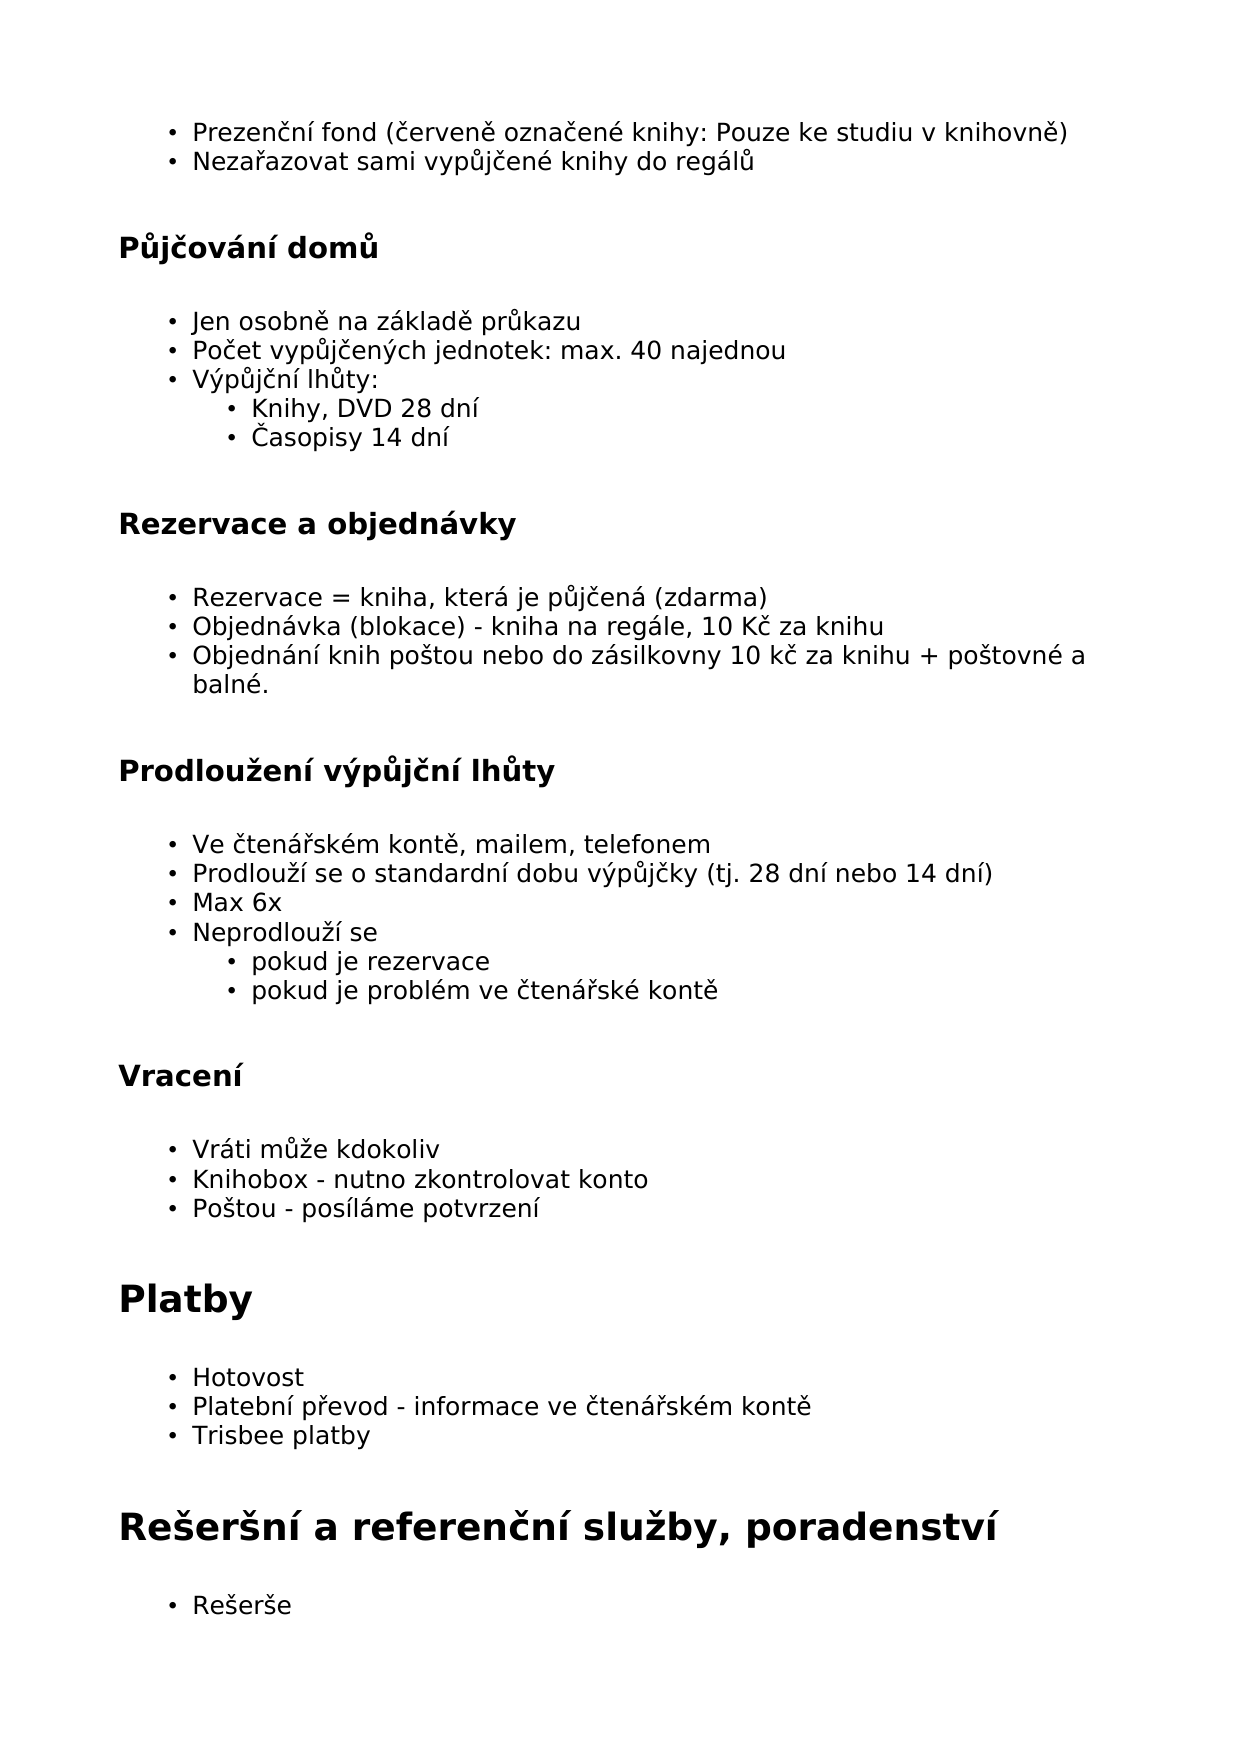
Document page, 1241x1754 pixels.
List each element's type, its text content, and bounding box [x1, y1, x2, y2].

list Knihy, DVD 28 dní [236, 394, 1122, 423]
list Poštou - posíláme potvrzení [177, 1194, 1122, 1223]
subtitle Prodloužení výpůjční lhůty [118, 754, 1122, 788]
list Rezervace = kniha, která je půjčená (zdarma) [177, 583, 1122, 612]
subtitle Rešeršní a referenční služby, poradenství [118, 1505, 1122, 1549]
list Nezařazovat sami vypůjčené knihy do regálů [177, 147, 1122, 176]
subtitle Půjčování domů [118, 231, 1122, 265]
subtitle Platby [118, 1278, 1122, 1321]
list pokud je problém ve čtenářské kontě [236, 976, 1122, 1005]
subtitle Rezervace a objednávky [118, 507, 1122, 541]
subtitle Vracení [118, 1060, 1122, 1094]
list Max 6x [177, 888, 1122, 918]
list Časopisy 14 dní [236, 423, 1122, 453]
list Platební převod - informace ve čtenářském kontě [177, 1392, 1122, 1422]
list Ve čtenářském kontě, mailem, telefonem [177, 830, 1122, 859]
list Trisbee platby [177, 1422, 1122, 1451]
list Jen osobně na základě průkazu [177, 307, 1122, 336]
list Objednávka (blokace) - kniha na regále, 10 Kč za knihu [177, 612, 1122, 641]
list Hotovost [177, 1363, 1122, 1392]
list Neprodlouží se [177, 918, 1122, 947]
list Rešerše [177, 1591, 1122, 1620]
list Vráti může kdokoliv [177, 1136, 1122, 1165]
list Prezenční fond (červeně označené knihy: Pouze ke studiu v knihovně) [177, 118, 1122, 147]
list pokud je rezervace [236, 947, 1122, 976]
list Počet vypůjčených jednotek: max. 40 najednou [177, 336, 1122, 365]
list Knihobox - nutno zkontrolovat konto [177, 1165, 1122, 1194]
list Objednání knih poštou nebo do zásilkovny 10 kč za knihu + poštovné a balné. [177, 641, 1122, 700]
list Prodlouží se o standardní dobu výpůjčky (tj. 28 dní nebo 14 dní) [177, 859, 1122, 888]
list Výpůjční lhůty: [177, 365, 1122, 394]
